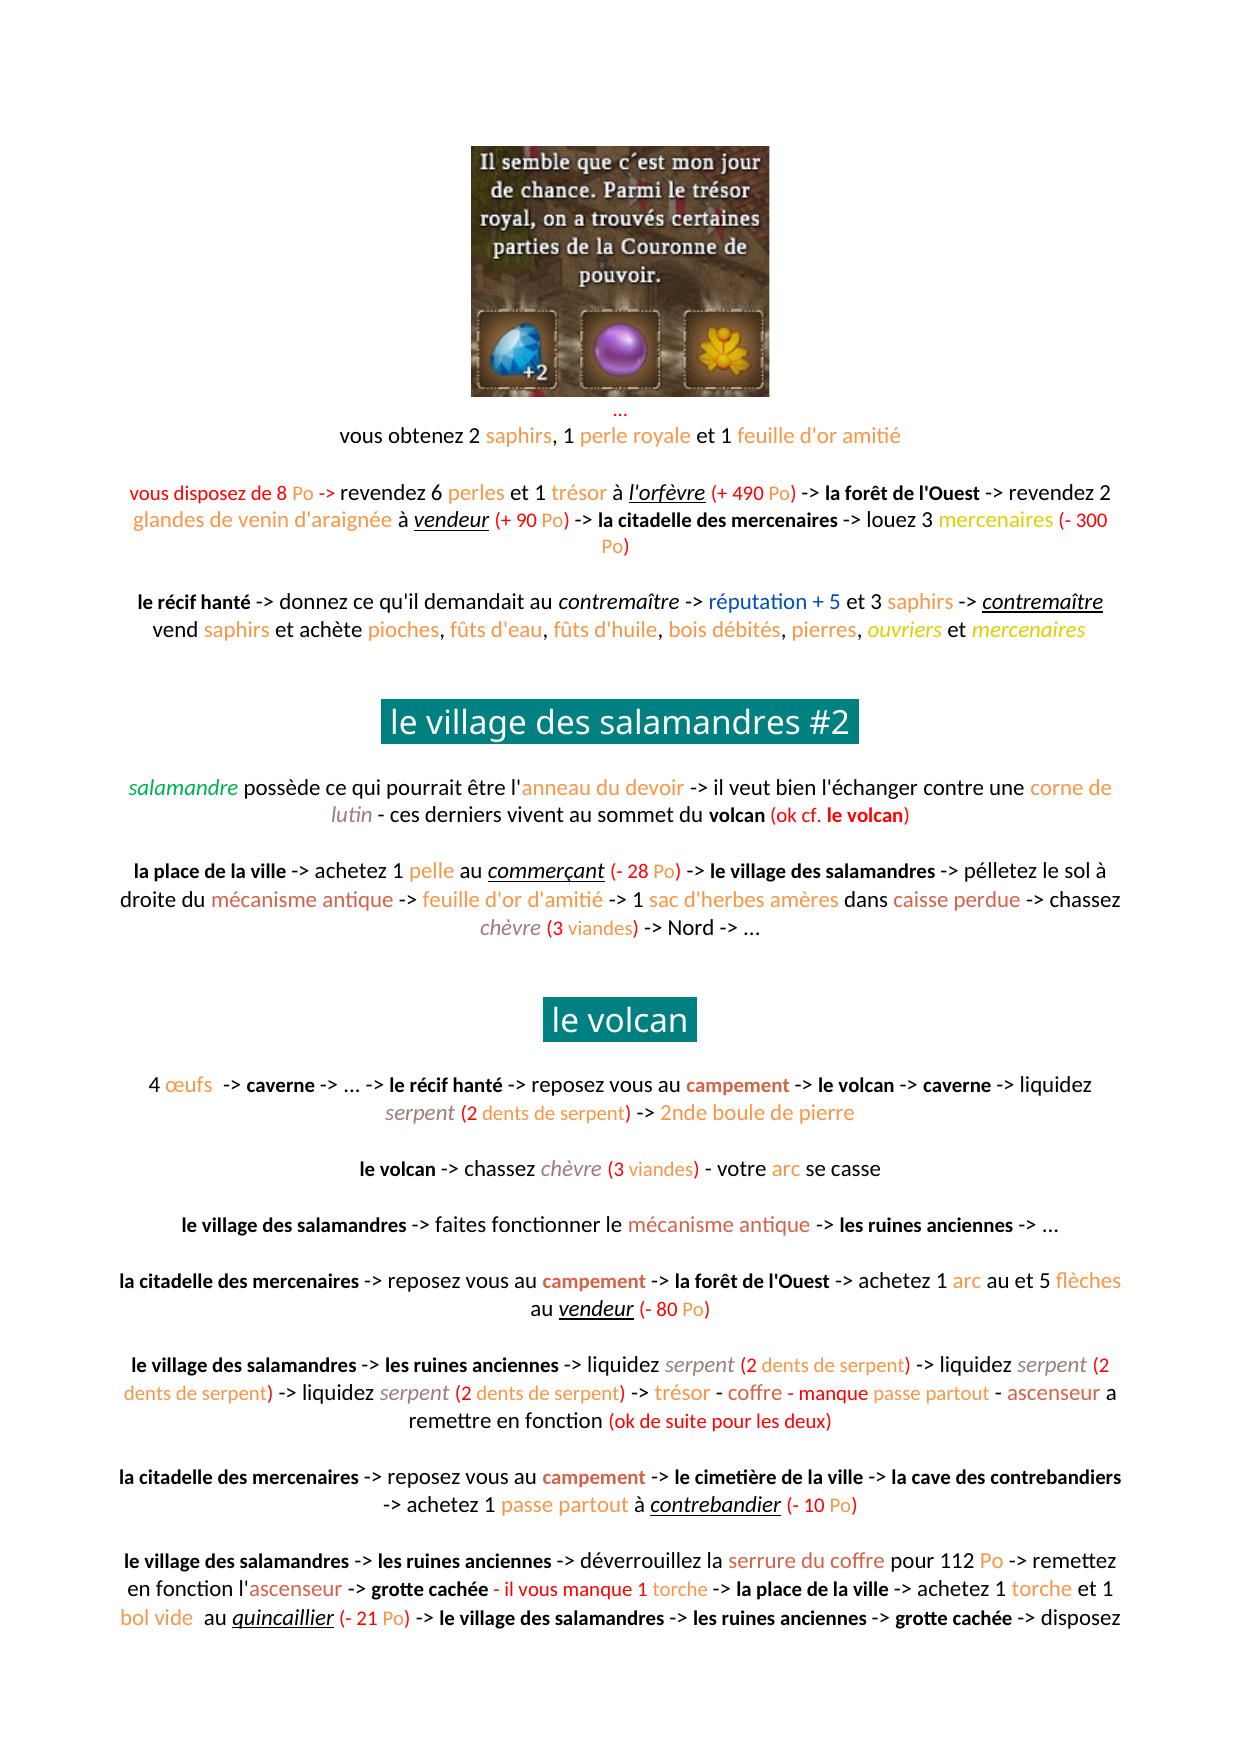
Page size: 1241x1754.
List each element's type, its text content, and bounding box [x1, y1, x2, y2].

text ... [118, 396, 1122, 422]
text vous disposez de 8 Po -> revendez 6 perles et 1 trésor à l'orfèvre (+ 490 Po) -> la forêt de l'Ouest -> revendez 2 glandes de venin d'araignée à vendeur (+ 90 Po) -> la citadelle des mercenaires -> louez 3 mercenaires (- 300 Po) [118, 478, 1122, 559]
text le village des salamandres -> les ruines anciennes -> déverrouillez la serrure du coffre pour 112 Po -> remettez en fonction l'ascenseur -> grotte cachée - il vous manque 1 torche -> la place de la ville -> achetez 1 torche et 1 bol vide au quincaillier (- 21 Po) -> le village des salamandres -> les ruines anciennes -> grotte cachée -> disposez [118, 1547, 1122, 1631]
text la citadelle des mercenaires -> reposez vous au campement -> le cimetière de la ville -> la cave des contrebandiers -> achetez 1 passe partout à contrebandier (- 10 Po) [118, 1462, 1122, 1518]
text le volcan -> chassez chèvre (3 viandes) - votre arc se casse [118, 1154, 1122, 1182]
text le village des salamandres -> les ruines anciennes -> liquidez serpent (2 dents de serpent) -> liquidez serpent (2 dents de serpent) -> liquidez serpent (2 dents de serpent) -> trésor - coffre - manque passe partout - ascenseur a remettre en fonction (ok de suite pour les deux) [118, 1350, 1122, 1434]
text salamandre possède ce qui pourrait être l'anneau du devoir -> il veut bien l'échanger contre une corne de lutin - ces derniers vivent au sommet du volcan (ok cf. le volcan) [118, 773, 1122, 829]
text la citadelle des mercenaires -> reposez vous au campement -> la forêt de l'Ouest -> achetez 1 arc au et 5 flèches au vendeur (- 80 Po) [118, 1266, 1122, 1322]
text le volcan [118, 997, 1122, 1042]
text le récif hanté -> donnez ce qu'il demandait au contremaître -> réputation + 5 et 3 saphirs -> contremaître vend saphirs et achète pioches, fûts d'eau, fûts d'huile, bois débités, pierres, ouvriers et mercenaires [118, 587, 1122, 643]
text la place de la ville -> achetez 1 pelle au commerçant (- 28 Po) -> le village des salamandres -> pélletez le sol à droite du mécanisme antique -> feuille d'or d'amitié -> 1 sac d'herbes amères dans caisse perdue -> chassez chèvre (3 viandes) -> Nord -> ... [118, 857, 1122, 941]
text 4 œufs -> caverne -> ... -> le récif hanté -> reposez vous au campement -> le volcan -> caverne -> liquidez serpent (2 dents de serpent) -> 2nde boule de pierre [118, 1070, 1122, 1126]
text le village des salamandres #2 [118, 699, 1122, 744]
text vous obtenez 2 saphirs, 1 perle royale et 1 feuille d'or amitié [118, 422, 1122, 449]
text le village des salamandres -> faites fonctionner le mécanisme antique -> les ruines anciennes -> ... [118, 1210, 1122, 1238]
